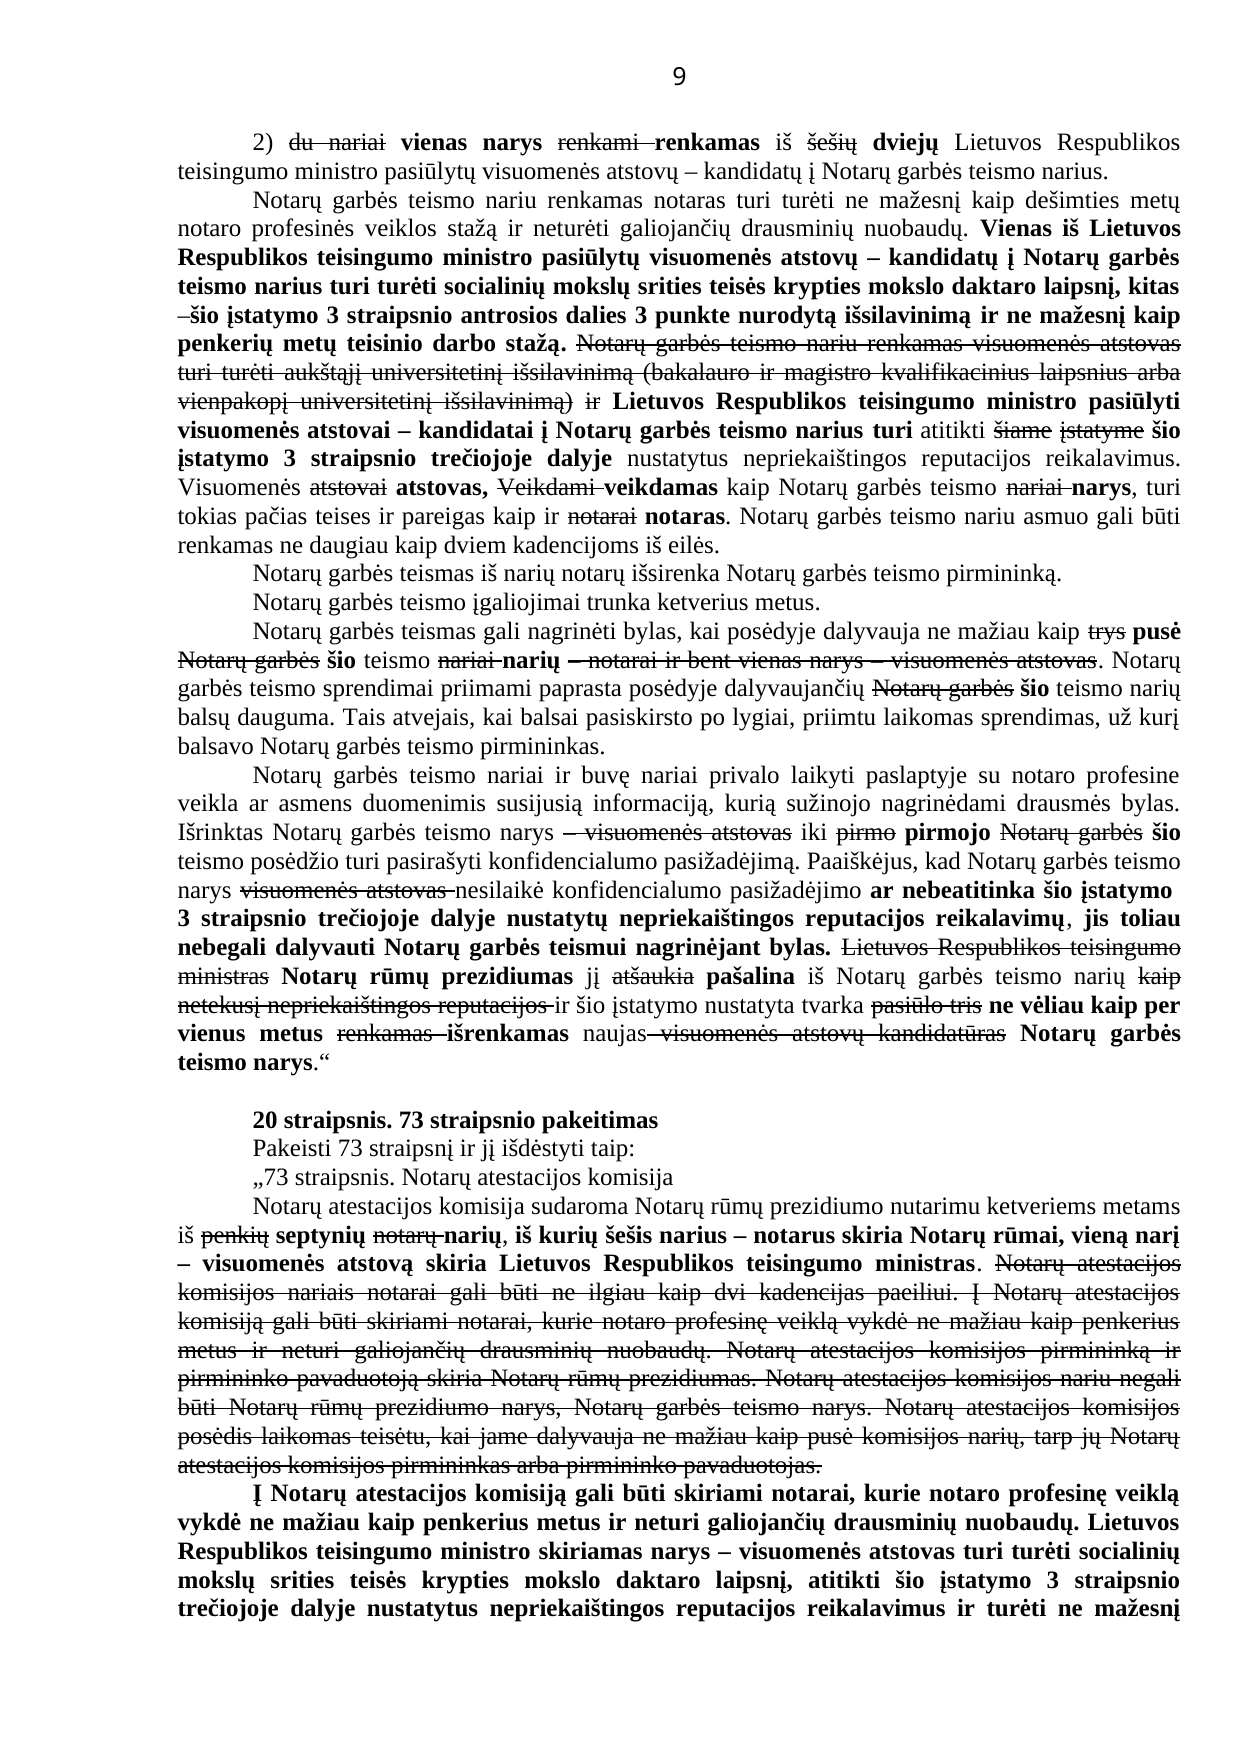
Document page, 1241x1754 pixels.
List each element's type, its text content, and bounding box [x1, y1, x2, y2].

text Notarų garbės teismo nariu renkamas notaras turi turėti ne mažesnį kaip dešimties metų notaro profesinės veiklos stažą ir neturėti galiojančių drausminių nuobaudų. Vienas iš Lietuvos Respublikos teisingumo ministro pasiūlytų visuomenės atstovų – kandidatų į Notarų garbės teismo narius turi turėti socialinių mokslų srities teisės krypties mokslo daktaro laipsnį, kitas –šio įstatymo 3 straipsnio antrosios dalies 3 punkte nurodytą išsilavinimą ir ne mažesnį kaip penkerių metų teisinio darbo stažą. Notarų garbės teismo nariu renkamas visuomenės atstovas turi turėti aukštąjį universitetinį išsilavinimą (bakalauro ir magistro kvalifikacinius laipsnius arba vienpakopį universitetinį išsilavinimą) ir Lietuvos Respublikos teisingumo ministro pasiūlyti visuomenės atstovai – kandidatai į Notarų garbės teismo narius turi atitikti šiame įstatyme šio įstatymo 3 straipsnio trečiojoje dalyje nustatytus nepriekaištingos reputacijos reikalavimus. Visuomenės atstovai atstovas, Veikdami veikdamas kaip Notarų garbės teismo nariai narys, turi tokias pačias teises ir pareigas kaip ir notarai notaras. Notarų garbės teismo nariu asmuo gali būti renkamas ne daugiau kaip dviem kadencijoms iš eilės. [177, 185, 1181, 373]
text Notarų garbės teismas iš narių notarų išsirenka Notarų garbės teismo pirmininką. [177, 558, 1181, 587]
text Notarų garbės teismas gali nagrinėti bylas, kai posėdyje dalyvauja ne mažiau kaip trys pusė Notarų garbės šio teismo nariai narių – notarai ir bent vienas narys – visuomenės atstovas. Notarų garbės teismo sprendimai priimami paprasta posėdyje dalyvaujančių Notarų garbės šio teismo narių balsų dauguma. Tais atvejais, kai balsai pasiskirsto po lygiai, priimtu laikomas sprendimas, už kurį balsavo Notarų garbės teismo pirmininkas. [177, 616, 1181, 760]
text Notarų garbės teismo nariai ir buvę nariai privalo laikyti paslaptyje su notaro profesine veikla ar asmens duomenimis susijusią informaciją, kurią sužinojo nagrinėdami drausmės bylas. Išrinktas Notarų garbės teismo narys ‒ visuomenės atstovas iki pirmo pirmojo Notarų garbės šio teismo posėdžio turi pasirašyti konfidencialumo pasižadėjimą. Paaiškėjus, kad Notarų garbės teismo narys visuomenės atstovas nesilaikė konfidencialumo pasižadėjimo ar nebeatitinka šio įstatymo 3 straipsnio trečiojoje dalyje nustatytų nepriekaištingos reputacijos reikalavimų, jis toliau nebegali dalyvauti Notarų garbės teismui nagrinėjant bylas. Lietuvos Respublikos teisingumo ministras Notarų rūmų prezidiumas jį atšaukia pašalina iš Notarų garbės teismo narių kaip netekusį nepriekaištingos reputacijos ir šio įstatymo nustatyta tvarka pasiūlo tris ne vėliau kaip per vienus metus renkamas išrenkamas naujas visuomenės atstovų kandidatūras Notarų garbės teismo narys.“ [177, 760, 1181, 1076]
text Notarų atestacijos komisija sudaroma Notarų rūmų prezidiumo nutarimu ketveriems metams iš penkių septynių notarų narių, iš kurių šešis narius – notarus skiria Notarų rūmai, vieną narį – visuomenės atstovą skiria Lietuvos Respublikos teisingumo ministras. Notarų atestacijos komisijos nariais notarai gali būti ne ilgiau kaip dvi kadencijas paeiliui. Į Notarų atestacijos komisiją gali būti skiriami notarai, kurie notaro profesinę veiklą vykdė ne mažiau kaip penkerius metus ir neturi galiojančių drausminių nuobaudų. Notarų atestacijos komisijos pirmininką ir pirmininko pavaduotoją skiria Notarų rūmų prezidiumas. Notarų atestacijos komisijos nariu negali būti Notarų rūmų prezidiumo narys, Notarų garbės teismo narys. Notarų atestacijos komisijos posėdis laikomas teisėtu, kai jame dalyvauja ne mažiau kaip pusė komisijos narių, tarp jų Notarų atestacijos komisijos pirmininkas arba pirmininko pavaduotojas. [177, 1351, 1181, 1379]
text Į Notarų atestacijos komisiją gali būti skiriami notarai, kurie notaro profesinę veiklą vykdė ne mažiau kaip penkerius metus ir neturi galiojančių drausminių nuobaudų. Lietuvos Respublikos teisingumo ministro skiriamas narys – visuomenės atstovas turi turėti socialinių mokslų srities teisės krypties mokslo daktaro laipsnį, atitikti šio įstatymo 3 straipsnio trečiojoje dalyje nustatytus nepriekaištingos reputacijos reikalavimus ir turėti ne mažesnį [177, 1478, 1181, 1622]
text Notarų atestacijos komisija sudaroma Notarų rūmų prezidiumo nutarimu ketveriems metams iš penkių septynių notarų narių, iš kurių šešis narius – notarus skiria Notarų rūmai, vieną narį – visuomenės atstovą skiria Lietuvos Respublikos teisingumo ministras. Notarų atestacijos komisijos nariais notarai gali būti ne ilgiau kaip dvi kadencijas paeiliui. Į Notarų atestacijos komisiją gali būti skiriami notarai, kurie notaro profesinę veiklą vykdė ne mažiau kaip penkerius metus ir neturi galiojančių drausminių nuobaudų. Notarų atestacijos komisijos pirmininką ir pirmininko pavaduotoją skiria Notarų rūmų prezidiumas. Notarų atestacijos komisijos nariu negali būti Notarų rūmų prezidiumo narys, Notarų garbės teismo narys. Notarų atestacijos komisijos posėdis laikomas teisėtu, kai jame dalyvauja ne mažiau kaip pusė komisijos narių, tarp jų Notarų atestacijos komisijos pirmininkas arba pirmininko pavaduotojas. [177, 1380, 1181, 1478]
text 2) du nariai vienas narys renkami renkamas iš šešių dviejų Lietuvos Respublikos teisingumo ministro pasiūlytų visuomenės atstovų – kandidatų į Notarų garbės teismo narius. [177, 127, 1181, 185]
text Notarų garbės teismo nariu renkamas notaras turi turėti ne mažesnį kaip dešimties metų notaro profesinės veiklos stažą ir neturėti galiojančių drausminių nuobaudų. Vienas iš Lietuvos Respublikos teisingumo ministro pasiūlytų visuomenės atstovų – kandidatų į Notarų garbės teismo narius turi turėti socialinių mokslų srities teisės krypties mokslo daktaro laipsnį, kitas –šio įstatymo 3 straipsnio antrosios dalies 3 punkte nurodytą išsilavinimą ir ne mažesnį kaip penkerių metų teisinio darbo stažą. Notarų garbės teismo nariu renkamas visuomenės atstovas turi turėti aukštąjį universitetinį išsilavinimą (bakalauro ir magistro kvalifikacinius laipsnius arba vienpakopį universitetinį išsilavinimą) ir Lietuvos Respublikos teisingumo ministro pasiūlyti visuomenės atstovai – kandidatai į Notarų garbės teismo narius turi atitikti šiame įstatyme šio įstatymo 3 straipsnio trečiojoje dalyje nustatytus nepriekaištingos reputacijos reikalavimus. Visuomenės atstovai atstovas, Veikdami veikdamas kaip Notarų garbės teismo nariai narys, turi tokias pačias teises ir pareigas kaip ir notarai notaras. Notarų garbės teismo nariu asmuo gali būti renkamas ne daugiau kaip dviem kadencijoms iš eilės. [177, 374, 1181, 558]
text Notarų atestacijos komisija sudaroma Notarų rūmų prezidiumo nutarimu ketveriems metams iš penkių septynių notarų narių, iš kurių šešis narius – notarus skiria Notarų rūmai, vieną narį – visuomenės atstovą skiria Lietuvos Respublikos teisingumo ministras. Notarų atestacijos komisijos nariais notarai gali būti ne ilgiau kaip dvi kadencijas paeiliui. Į Notarų atestacijos komisiją gali būti skiriami notarai, kurie notaro profesinę veiklą vykdė ne mažiau kaip penkerius metus ir neturi galiojančių drausminių nuobaudų. Notarų atestacijos komisijos pirmininką ir pirmininko pavaduotoją skiria Notarų rūmų prezidiumas. Notarų atestacijos komisijos nariu negali būti Notarų rūmų prezidiumo narys, Notarų garbės teismo narys. Notarų atestacijos komisijos posėdis laikomas teisėtu, kai jame dalyvauja ne mažiau kaip pusė komisijos narių, tarp jų Notarų atestacijos komisijos pirmininkas arba pirmininko pavaduotojas. [177, 1191, 1181, 1350]
text Notarų garbės teismo įgaliojimai trunka ketverius metus. [177, 587, 1181, 616]
text Pakeisti 73 straipsnį ir jį išdėstyti taip: [177, 1133, 1181, 1162]
text 20 straipsnis. 73 straipsnio pakeitimas [177, 1105, 1181, 1133]
text „73 straipsnis. Notarų atestacijos komisija [177, 1162, 1181, 1191]
